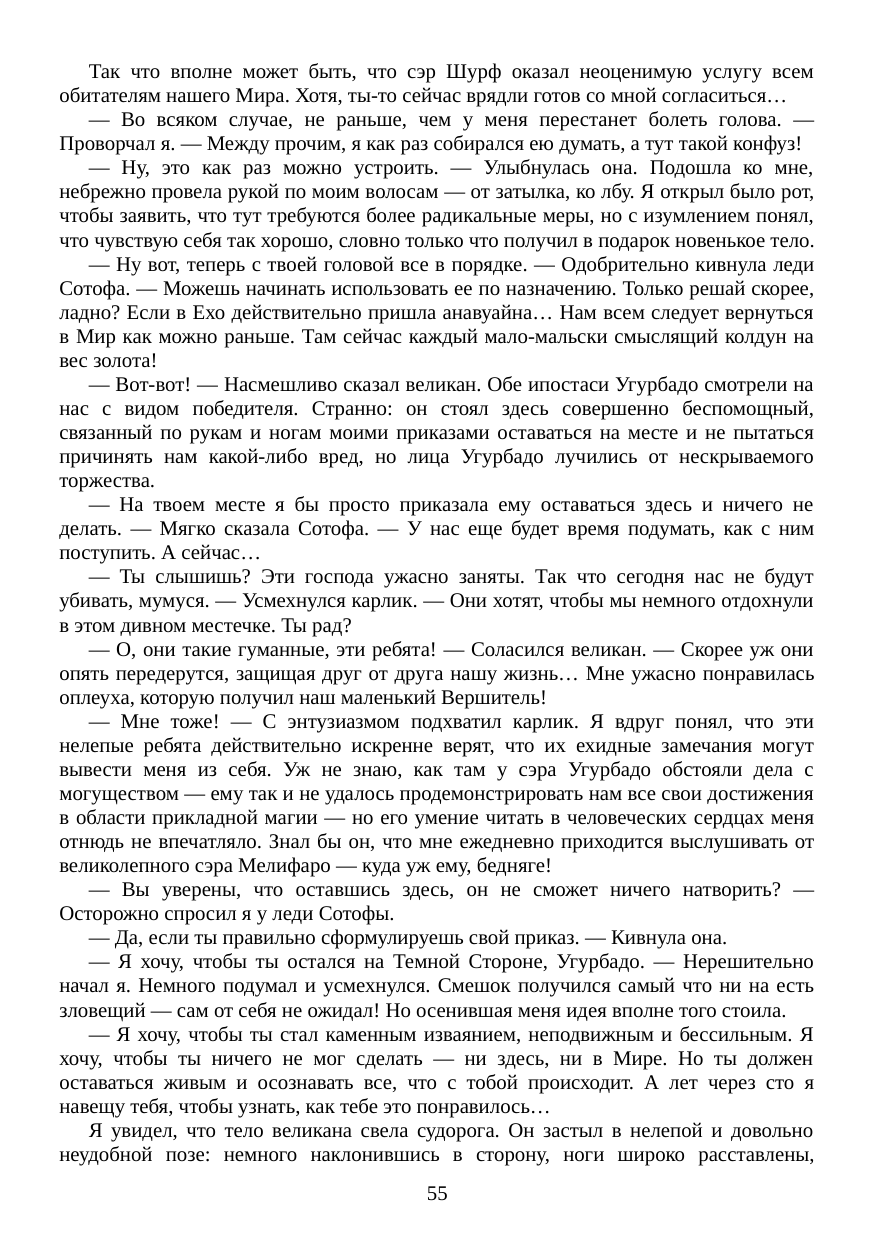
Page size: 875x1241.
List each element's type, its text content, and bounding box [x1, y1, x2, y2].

text — Вы уверены, что оставшись здесь, он не сможет ничего натворить? — Осторожно спросил я у леди Сотофы. [59, 877, 815, 925]
text — Мне тоже! — С энтузиазмом подхватил карлик. Я вдруг понял, что эти нелепые ребята действительно искренне верят, что их ехидные замечания могут вывести меня из себя. Уж не знаю, как там у сэра Угурбадо обстояли дела с могуществом — ему так и не удалось продемонстрировать нам все свои достижения в области прикладной магии — но его умение читать в человеческих сердцах меня отнюдь не впечатляло. Знал бы он, что мне ежедневно приходится выслушивать от великолепного сэра Мелифаро — куда уж ему, бедняге! [59, 709, 815, 877]
text — Ты слышишь? Эти господа ужасно заняты. Так что сегодня нас не будут убивать, мумуся. — Усмехнулся карлик. — Они хотят, чтобы мы немного отдохнули в этом дивном местечке. Ты рад? [59, 564, 815, 637]
text — Да, если ты правильно сформулируешь свой приказ. — Кивнула она. [59, 925, 815, 949]
text — Во всяком случае, не раньше, чем у меня перестанет болеть голова. — Проворчал я. — Между прочим, я как раз собирался ею думать, а тут такой конфуз! [59, 107, 815, 155]
text — Я хочу, чтобы ты стал каменным изваянием, неподвижным и бессильным. Я хочу, чтобы ты ничего не мог сделать — ни здесь, ни в Мире. Но ты должен оставаться живым и осознавать все, что с тобой происходит. А лет через сто я навещу тебя, чтобы узнать, как тебе это понравилось… [59, 1022, 815, 1118]
text — О, они такие гуманные, эти ребята! — Соласился великан. — Скорее уж они опять передерутся, защищая друг от друга нашу жизнь… Мне ужасно понравилась оплеуха, которую получил наш маленький Вершитель! [59, 637, 815, 709]
text — Вот-вот! — Насмешливо сказал великан. Обе ипостаси Угурбадо смотрели на нас с видом победителя. Странно: он стоял здесь совершенно беспомощный, связанный по рукам и ногам моими приказами оставаться на месте и не пытаться причинять нам какой-либо вред, но лица Угурбадо лучились от нескрываемого торжества. [59, 372, 815, 492]
text — Ну вот, теперь с твоей головой все в порядке. — Одобрительно кивнула леди Сотофа. — Можешь начинать использовать ее по назначению. Только решай скорее, ладно? Если в Ехо действительно пришла анавуайна… Нам всем следует вернуться в Мир как можно раньше. Там сейчас каждый мало-мальски смыслящий колдун на вес золота! [59, 252, 815, 372]
text — Я хочу, чтобы ты остался на Темной Стороне, Угурбадо. — Нерешительно начал я. Немного подумал и усмехнулся. Смешок получился самый что ни на есть зловещий — сам от себя не ожидал! Но осенившая меня идея вполне того стоила. [59, 949, 815, 1022]
text Так что вполне может быть, что сэр Шурф оказал неоценимую услугу всем обитателям нашего Мира. Хотя, ты-то сейчас врядли готов со мной согласиться… [59, 59, 815, 107]
text Я увидел, что тело великана свела судорога. Он застыл в нелепой и довольно неудобной позе: немного наклонившись в сторону, ноги широко расставлены, [59, 1118, 815, 1166]
text — На твоем месте я бы просто приказала ему оставаться здесь и ничего не делать. — Мягко сказала Сотофа. — У нас еще будет время подумать, как с ним поступить. А сейчас… [59, 492, 815, 564]
text — Ну, это как раз можно устроить. — Улыбнулась она. Подошла ко мне, небрежно провела рукой по моим волосам — от затылка, ко лбу. Я открыл было рот, чтобы заявить, что тут требуются более радикальные меры, но с изумлением понял, что чувствую себя так хорошо, словно только что получил в подарок новенькое тело. [59, 155, 815, 252]
